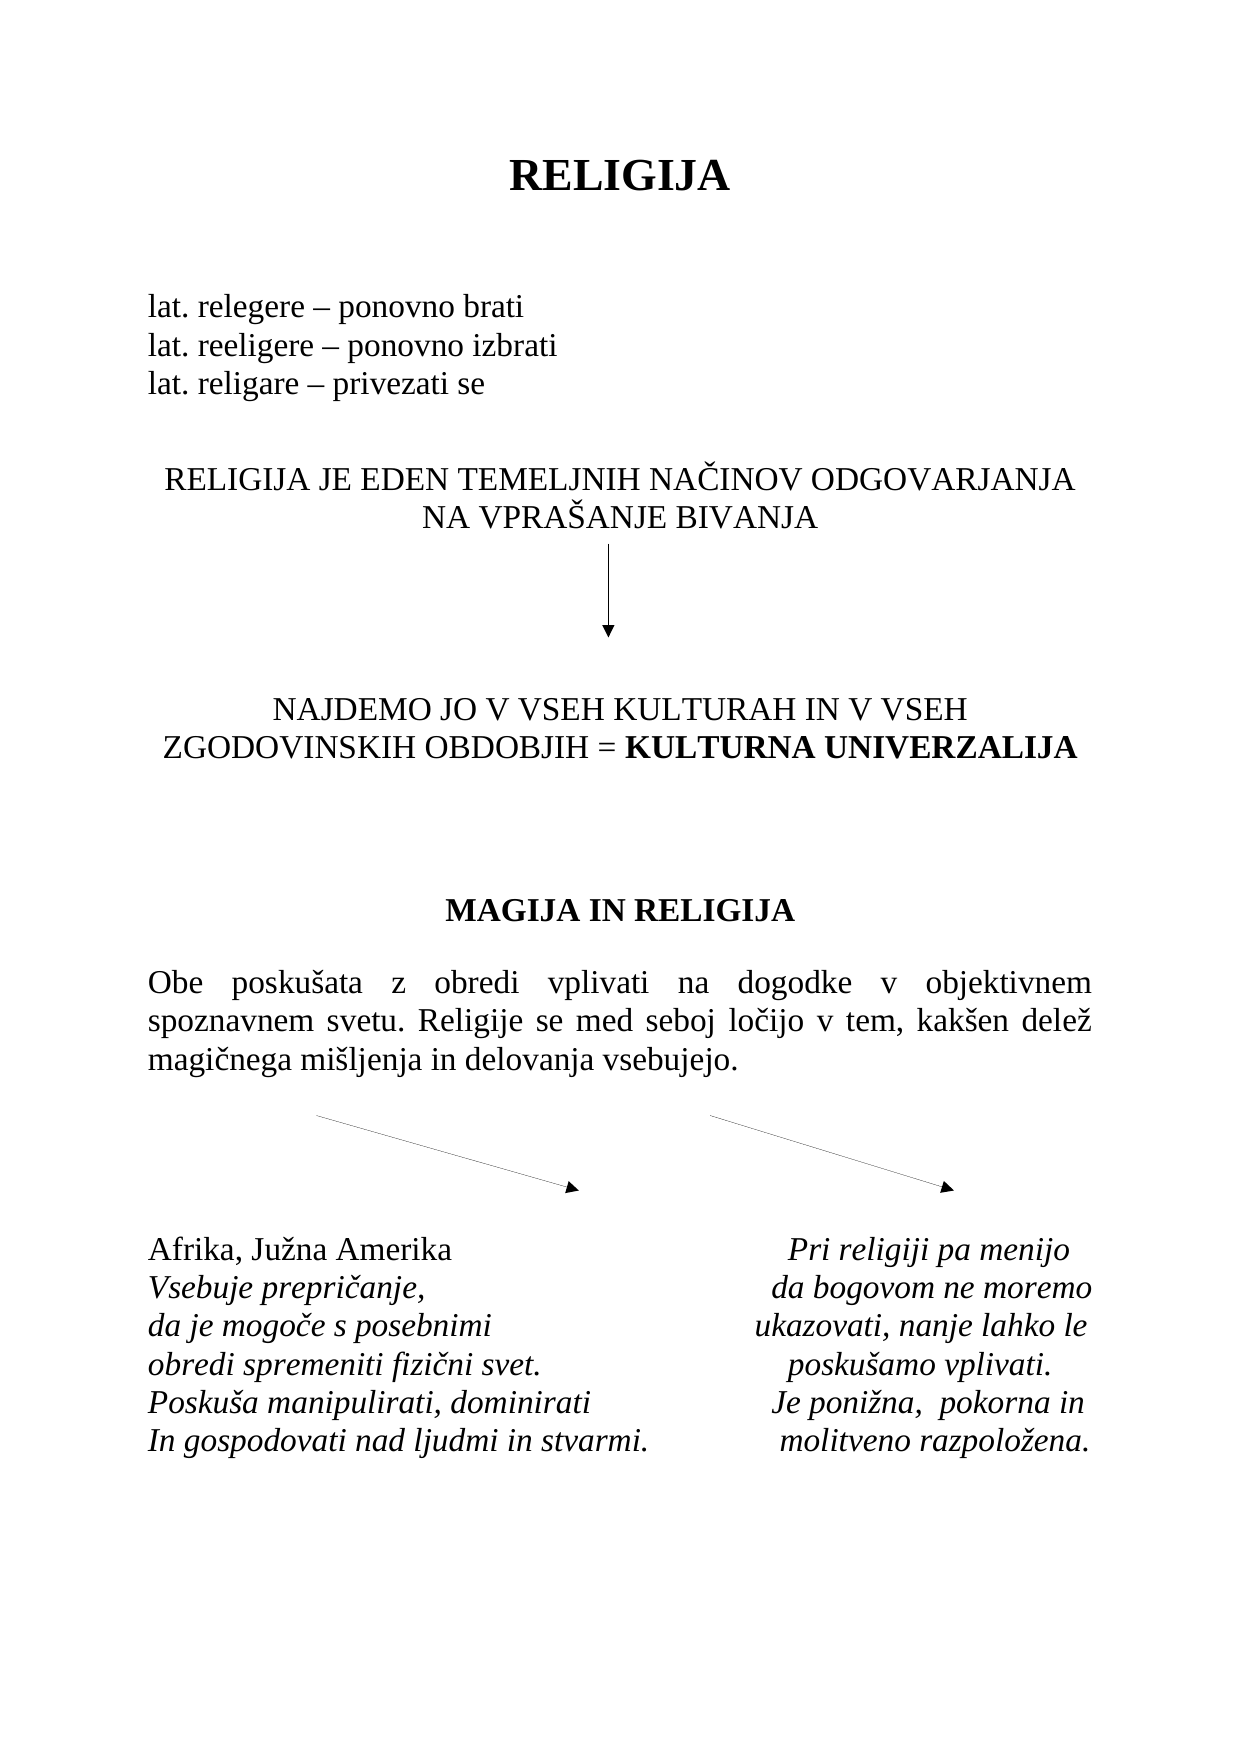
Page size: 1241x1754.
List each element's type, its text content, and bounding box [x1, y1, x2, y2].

text Afrika, Južna Amerika Pri religiji pa menijo [148, 1229, 1093, 1267]
text MAGIJA IN RELIGIJA [148, 890, 1093, 929]
text Vsebuje prepričanje, da bogovom ne moremo [148, 1267, 1093, 1306]
title RELIGIJA [148, 148, 1093, 200]
text lat. reeligere – ponovno izbrati [148, 325, 1093, 363]
text obredi spremeniti fizični svet. poskušamo vplivati. [148, 1344, 1093, 1382]
text Poskuša manipulirati, dominirati Je ponižna, pokorna in [148, 1382, 1093, 1421]
text In gospodovati nad ljudmi in stvarmi. molitveno razpoložena. [148, 1421, 1093, 1459]
text NAJDEMO JO V VSEH KULTURAH IN V VSEH ZGODOVINSKIH OBDOBJIH = KULTURNA UNIVERZALIJA [148, 689, 1093, 766]
text lat. relegere – ponovno brati [148, 287, 1093, 325]
text lat. religare – privezati se [148, 363, 1093, 402]
text da je mogoče s posebnimi ukazovati, nanje lahko le [148, 1306, 1093, 1344]
text Obe poskušata z obredi vplivati na dogodke v objektivnem spoznavnem svetu. Religije se med seboj ločijo v tem, kakšen delež magičnega mišljenja in delovanja vsebujejo. [148, 962, 1093, 1077]
text RELIGIJA JE EDEN TEMELJNIH NAČINOV ODGOVARJANJA NA VPRAŠANJE BIVANJA [148, 459, 1093, 536]
